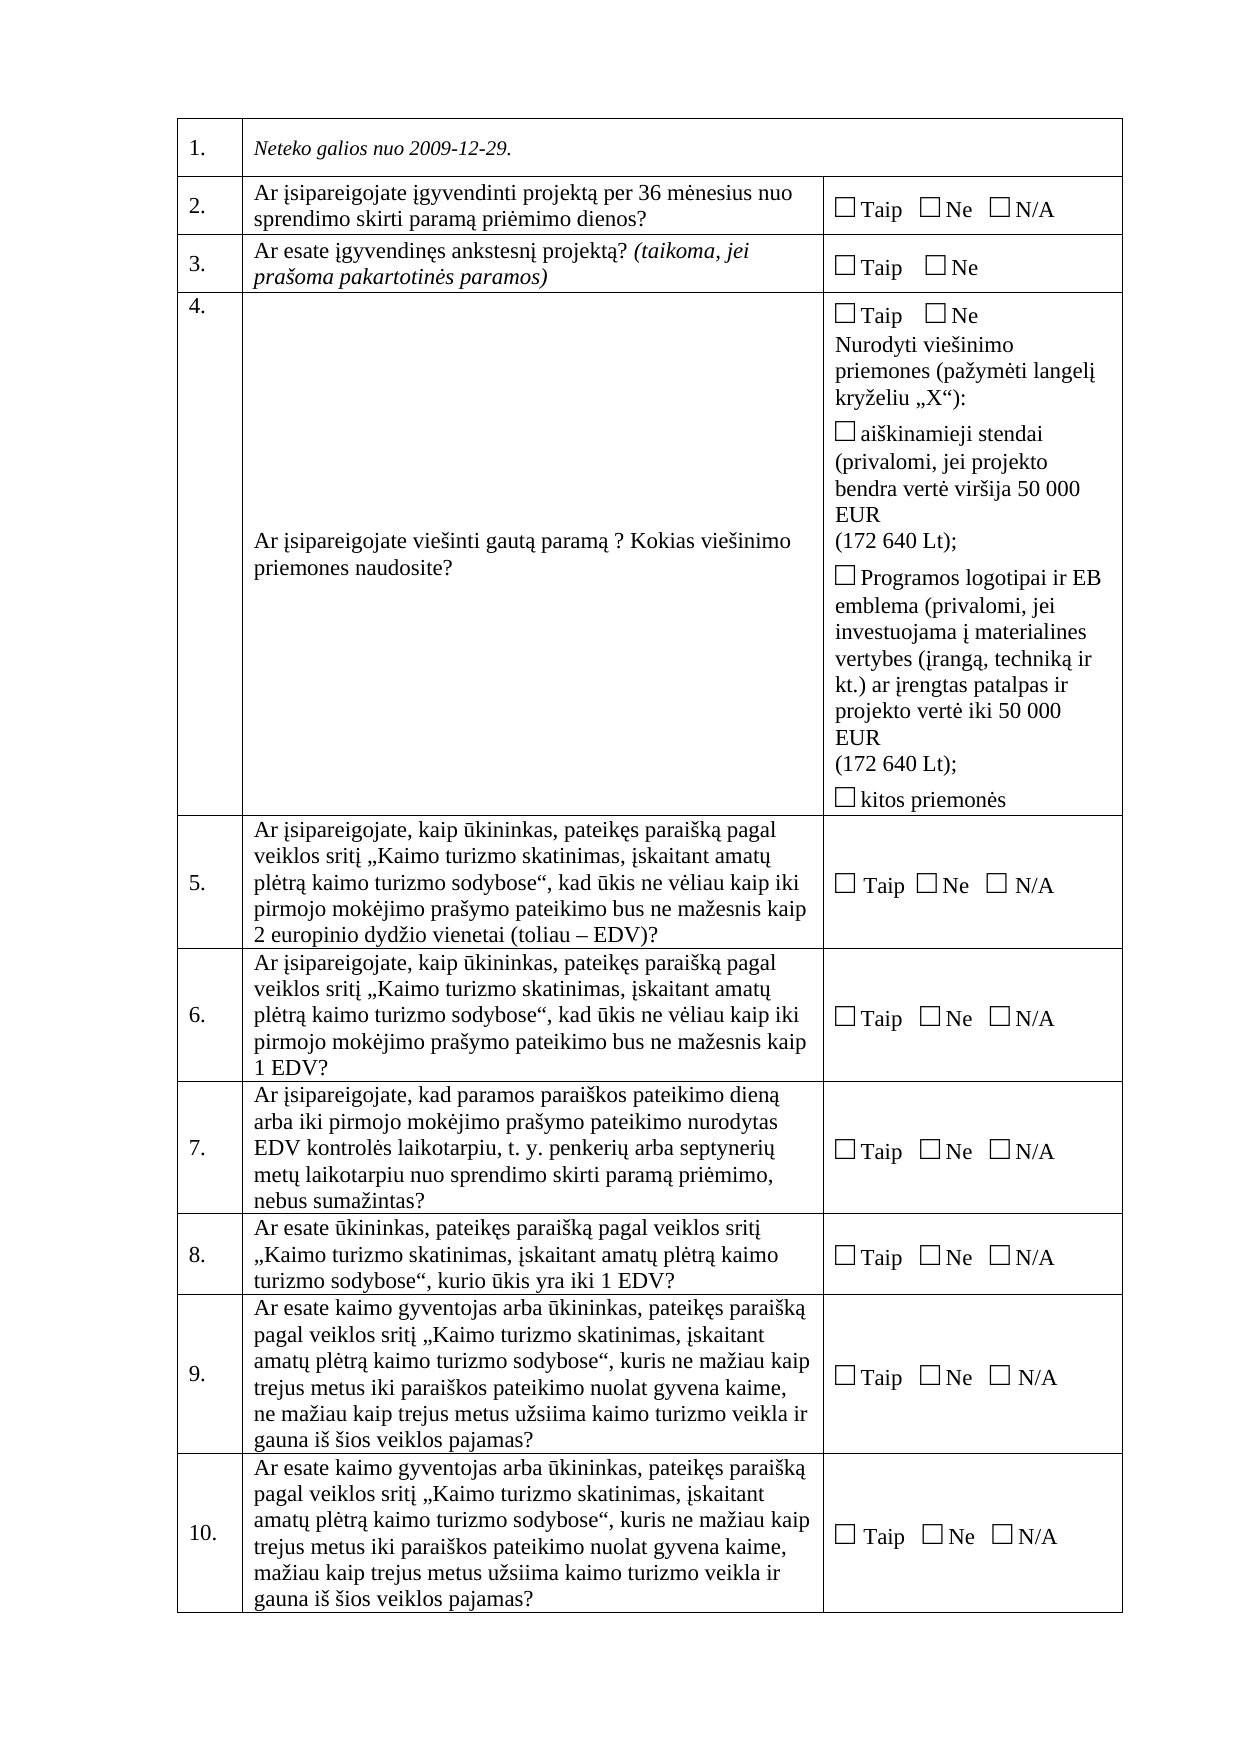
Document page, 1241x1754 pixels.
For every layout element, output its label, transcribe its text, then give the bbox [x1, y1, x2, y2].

table_cell □ Taip □ Ne □ N/A [824, 1082, 1122, 1213]
table_cell Ar įsipareigojate, kad paramos paraiškos pateikimo dieną arba iki pirmojo mokėjimo prašymo pateikimo nurodytas EDV kontrolės laikotarpiu, t. y. penkerių arba septynerių metų laikotarpiu nuo sprendimo skirti paramą priėmimo, nebus sumažintas? [243, 1082, 823, 1213]
table_cell 9. [178, 1295, 242, 1453]
table_cell □ Taip □ Ne □ N/A [824, 949, 1122, 1081]
table_cell Ar esate kaimo gyventojas arba ūkininkas, pateikęs paraišką pagal veiklos sritį „Kaimo turizmo skatinimas, įskaitant amatų plėtrą kaimo turizmo sodybose“, kuris ne mažiau kaip trejus metus iki paraiškos pateikimo nuolat gyvena kaime, ne mažiau kaip trejus metus užsiima kaimo turizmo veikla ir gauna iš šios veiklos pajamas? [243, 1295, 823, 1453]
table_cell Ar esate ūkininkas, pateikęs paraišką pagal veiklos sritį „Kaimo turizmo skatinimas, įskaitant amatų plėtrą kaimo turizmo sodybose“, kurio ūkis yra iki 1 EDV? [243, 1214, 823, 1293]
table_cell □ Taip □ Ne □ N/A [824, 177, 1122, 234]
table_cell □ Taip □ Ne [824, 235, 1122, 292]
table_cell Ar įsipareigojate viešinti gautą paramą ? Kokias viešinimo priemones naudosite? [243, 293, 823, 815]
table_cell □ Taip □ Ne Nurodyti viešinimo priemones (pažymėti langelį kryželiu „X“): □ aiškinamieji stendai (privalomi, jei projekto bendra vertė viršija 50 000 EUR (172 640 Lt); □ Programos logotipai ir EB emblema (privalomi, jei investuojama į materialines vertybes (įrangą, techniką ir kt.) ar įrengtas patalpas ir projekto vertė iki 50 000 EUR (172 640 Lt); □ kitos priemonės [824, 293, 1122, 815]
table_cell 7. [178, 1082, 242, 1213]
table_cell 5. [178, 816, 242, 948]
table_header 1. [178, 119, 242, 176]
table_cell 2. [178, 177, 242, 234]
table_header Neteko galios nuo 2009-12-29. [243, 119, 1122, 176]
table_cell 8. [178, 1214, 242, 1293]
table_cell Ar esate kaimo gyventojas arba ūkininkas, pateikęs paraišką pagal veiklos sritį „Kaimo turizmo skatinimas, įskaitant amatų plėtrą kaimo turizmo sodybose“, kuris ne mažiau kaip trejus metus iki paraiškos pateikimo nuolat gyvena kaime, mažiau kaip trejus metus užsiima kaimo turizmo veikla ir gauna iš šios veiklos pajamas? [243, 1454, 823, 1612]
table_cell □ Taip □ Ne □ N/A [824, 816, 1122, 948]
table_cell □ Taip □ Ne □ N/A [824, 1214, 1122, 1293]
table_cell 10. [178, 1454, 242, 1612]
table_cell Ar įsipareigojate, kaip ūkininkas, pateikęs paraišką pagal veiklos sritį „Kaimo turizmo skatinimas, įskaitant amatų plėtrą kaimo turizmo sodybose“, kad ūkis ne vėliau kaip iki pirmojo mokėjimo prašymo pateikimo bus ne mažesnis kaip 2 europinio dydžio vienetai (toliau – EDV)? [243, 816, 823, 948]
table_cell □ Taip □ Ne □ N/A [824, 1454, 1122, 1612]
table_cell 4. [178, 293, 242, 815]
table_cell 6. [178, 949, 242, 1081]
table_cell Ar įsipareigojate, kaip ūkininkas, pateikęs paraišką pagal veiklos sritį „Kaimo turizmo skatinimas, įskaitant amatų plėtrą kaimo turizmo sodybose“, kad ūkis ne vėliau kaip iki pirmojo mokėjimo prašymo pateikimo bus ne mažesnis kaip 1 EDV? [243, 949, 823, 1081]
table_cell Ar įsipareigojate įgyvendinti projektą per 36 mėnesius nuo sprendimo skirti paramą priėmimo dienos? [243, 177, 823, 234]
table_cell 3. [178, 235, 242, 292]
table_cell Ar esate įgyvendinęs ankstesnį projektą? (taikoma, jei prašoma pakartotinės paramos) [243, 235, 823, 292]
table_cell □ Taip □ Ne □ N/A [824, 1295, 1122, 1453]
